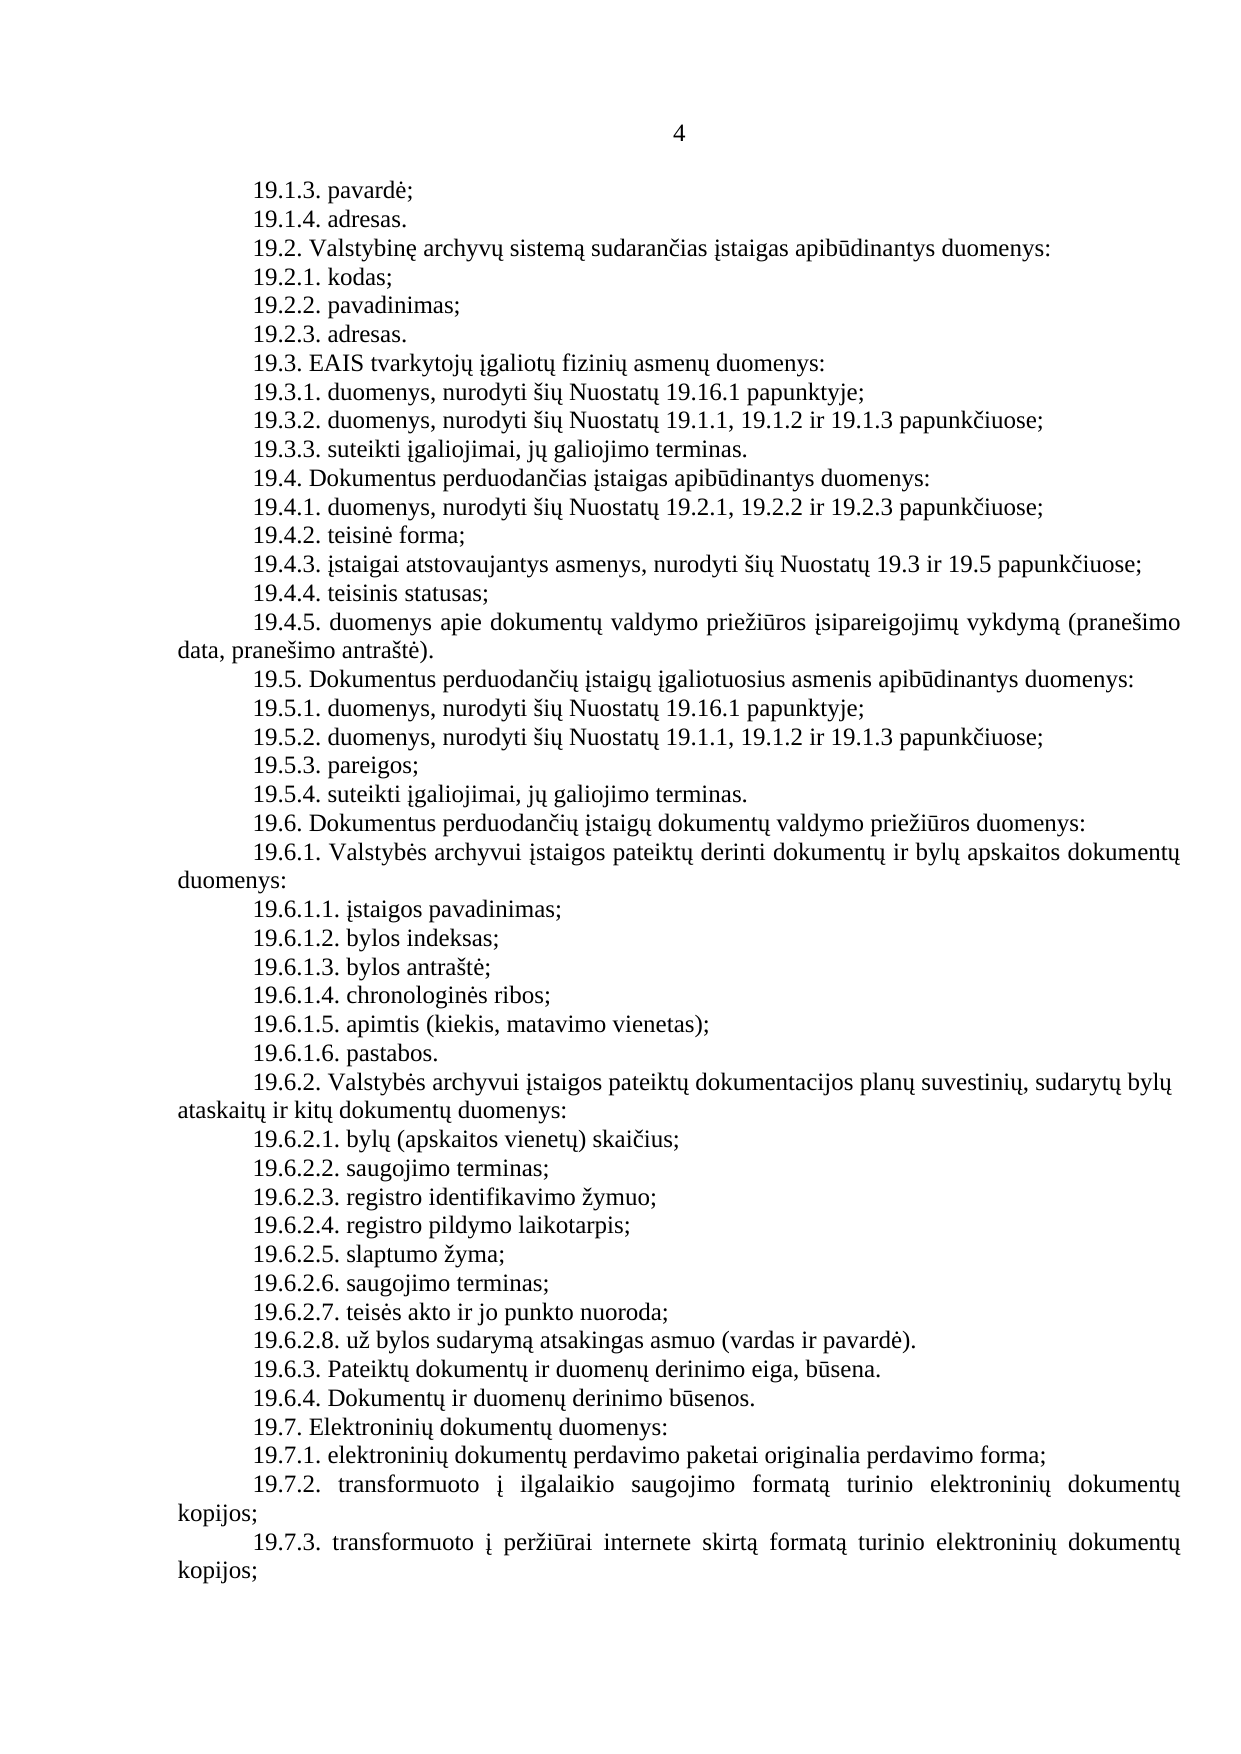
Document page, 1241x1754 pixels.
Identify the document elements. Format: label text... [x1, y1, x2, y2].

text 19.4.3. įstaigai atstovaujantys asmenys, nurodyti šių Nuostatų 19.3 ir 19.5 papunkčiuose; [177, 549, 1181, 578]
text 19.7.1. elektroninių dokumentų perdavimo paketai originalia perdavimo forma; [177, 1441, 1181, 1469]
text 19.3.2. duomenys, nurodyti šių Nuostatų 19.1.1, 19.1.2 ir 19.1.3 papunkčiuose; [177, 406, 1181, 434]
text 19.6.3. Pateiktų dokumentų ir duomenų derinimo eiga, būsena. [177, 1354, 1181, 1383]
text 19.5.4. suteikti įgaliojimai, jų galiojimo terminas. [177, 779, 1181, 808]
text 19.1.3. pavardė; [177, 176, 1181, 204]
text 19.6.2.5. slaptumo žyma; [177, 1239, 1181, 1268]
text 19.6.2.4. registro pildymo laikotarpis; [177, 1211, 1181, 1239]
text 19.4.2. teisinė forma; [177, 521, 1181, 549]
text 19.6.1.3. bylos antraštė; [177, 952, 1181, 981]
text 19.3.1. duomenys, nurodyti šių Nuostatų 19.16.1 papunktyje; [177, 377, 1181, 406]
text 19.2.3. adresas. [177, 319, 1181, 348]
text 19.4.5. duomenys apie dokumentų valdymo priežiūros įsipareigojimų vykdymą (pranešimo data, pranešimo antraštė). [177, 607, 1181, 664]
text 19.5.1. duomenys, nurodyti šių Nuostatų 19.16.1 papunktyje; [177, 693, 1181, 722]
text 19.6.2.6. saugojimo terminas; [177, 1268, 1181, 1297]
text 19.4.1. duomenys, nurodyti šių Nuostatų 19.2.1, 19.2.2 ir 19.2.3 papunkčiuose; [177, 492, 1181, 521]
text 19.6.2.1. bylų (apskaitos vienetų) skaičius; [177, 1124, 1181, 1153]
text 19.3.3. suteikti įgaliojimai, jų galiojimo terminas. [177, 434, 1181, 463]
text 19.7. Elektroninių dokumentų duomenys: [177, 1412, 1181, 1441]
text 19.2.2. pavadinimas; [177, 291, 1181, 319]
text 19.6. Dokumentus perduodančių įstaigų dokumentų valdymo priežiūros duomenys: [177, 808, 1181, 837]
text 19.6.1.1. įstaigos pavadinimas; [177, 894, 1181, 923]
text 19.2.1. kodas; [177, 262, 1181, 291]
text 19.6.2.7. teisės akto ir jo punkto nuoroda; [177, 1297, 1181, 1326]
text 19.1.4. adresas. [177, 204, 1181, 233]
text 19.6.1.2. bylos indeksas; [177, 923, 1181, 952]
text 19.3. EAIS tvarkytojų įgaliotų fizinių asmenų duomenys: [177, 348, 1181, 377]
text 19.7.3. transformuoto į peržiūrai internete skirtą formatą turinio elektroninių dokumentų kopijos; [177, 1527, 1181, 1584]
text 19.6.2. Valstybės archyvui įstaigos pateiktų dokumentacijos planų suvestinių, sudarytų bylų ataskaitų ir kitų dokumentų duomenys: [177, 1067, 1181, 1124]
text 19.6.1. Valstybės archyvui įstaigos pateiktų derinti dokumentų ir bylų apskaitos dokumentų duomenys: [177, 837, 1181, 894]
text 19.6.4. Dokumentų ir duomenų derinimo būsenos. [177, 1383, 1181, 1412]
text 19.6.2.3. registro identifikavimo žymuo; [177, 1182, 1181, 1211]
text 19.6.1.5. apimtis (kiekis, matavimo vienetas); [177, 1009, 1181, 1038]
text 19.2. Valstybinę archyvų sistemą sudarančias įstaigas apibūdinantys duomenys: [177, 233, 1181, 262]
text 19.5.2. duomenys, nurodyti šių Nuostatų 19.1.1, 19.1.2 ir 19.1.3 papunkčiuose; [177, 722, 1181, 751]
text 19.5. Dokumentus perduodančių įstaigų įgaliotuosius asmenis apibūdinantys duomenys: [177, 664, 1181, 693]
text 19.6.1.6. pastabos. [177, 1038, 1181, 1067]
text 19.6.2.8. už bylos sudarymą atsakingas asmuo (vardas ir pavardė). [177, 1326, 1181, 1354]
text 19.4.4. teisinis statusas; [177, 578, 1181, 607]
text 19.5.3. pareigos; [177, 751, 1181, 779]
text 19.6.1.4. chronologinės ribos; [177, 981, 1181, 1009]
text 19.6.2.2. saugojimo terminas; [177, 1153, 1181, 1182]
text 19.7.2. transformuoto į ilgalaikio saugojimo formatą turinio elektroninių dokumentų kopijos; [177, 1469, 1181, 1527]
text 19.4. Dokumentus perduodančias įstaigas apibūdinantys duomenys: [177, 463, 1181, 492]
